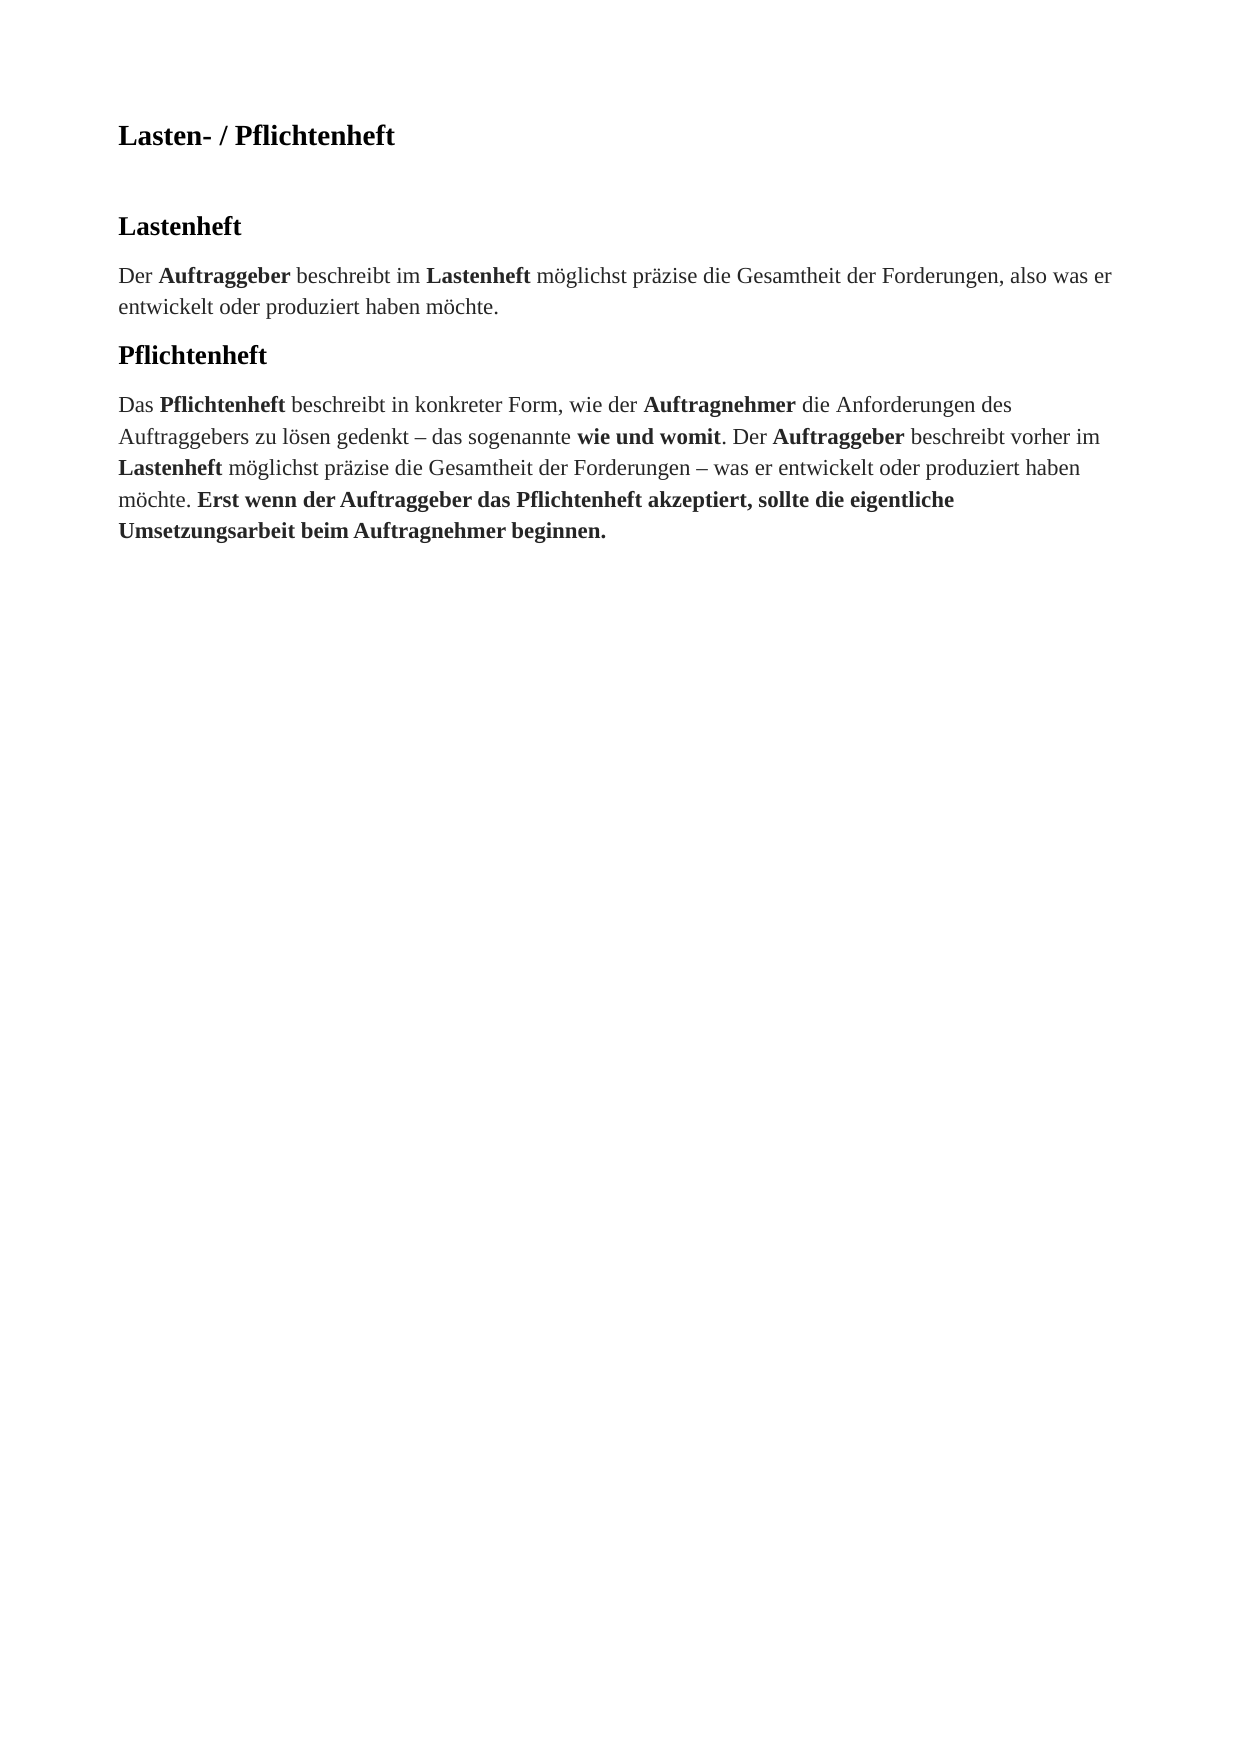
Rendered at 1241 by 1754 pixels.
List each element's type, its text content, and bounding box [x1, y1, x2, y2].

text Lastenheft [118, 210, 1122, 241]
text Das Pflichtenheft beschreibt in konkreter Form, wie der Auftragnehmer die Anforderungen des Auftraggebers zu lösen gedenkt – das sogenannte wie und womit. Der Auftraggeber beschreibt vorher im Lastenheft möglichst präzise die Gesamtheit der Forderungen – was er entwickelt oder produziert haben möchte. Erst wenn der Auftraggeber das Pflichtenheft akzeptiert, sollte die eigentliche Umsetzungsarbeit beim Auftragnehmer beginnen. [118, 391, 1122, 544]
text Pflichtenheft [118, 339, 1122, 371]
text Der Auftraggeber beschreibt im Lastenheft möglichst präzise die Gesamtheit der Forderungen, also was er entwickelt oder produziert haben möchte. [118, 262, 1122, 320]
